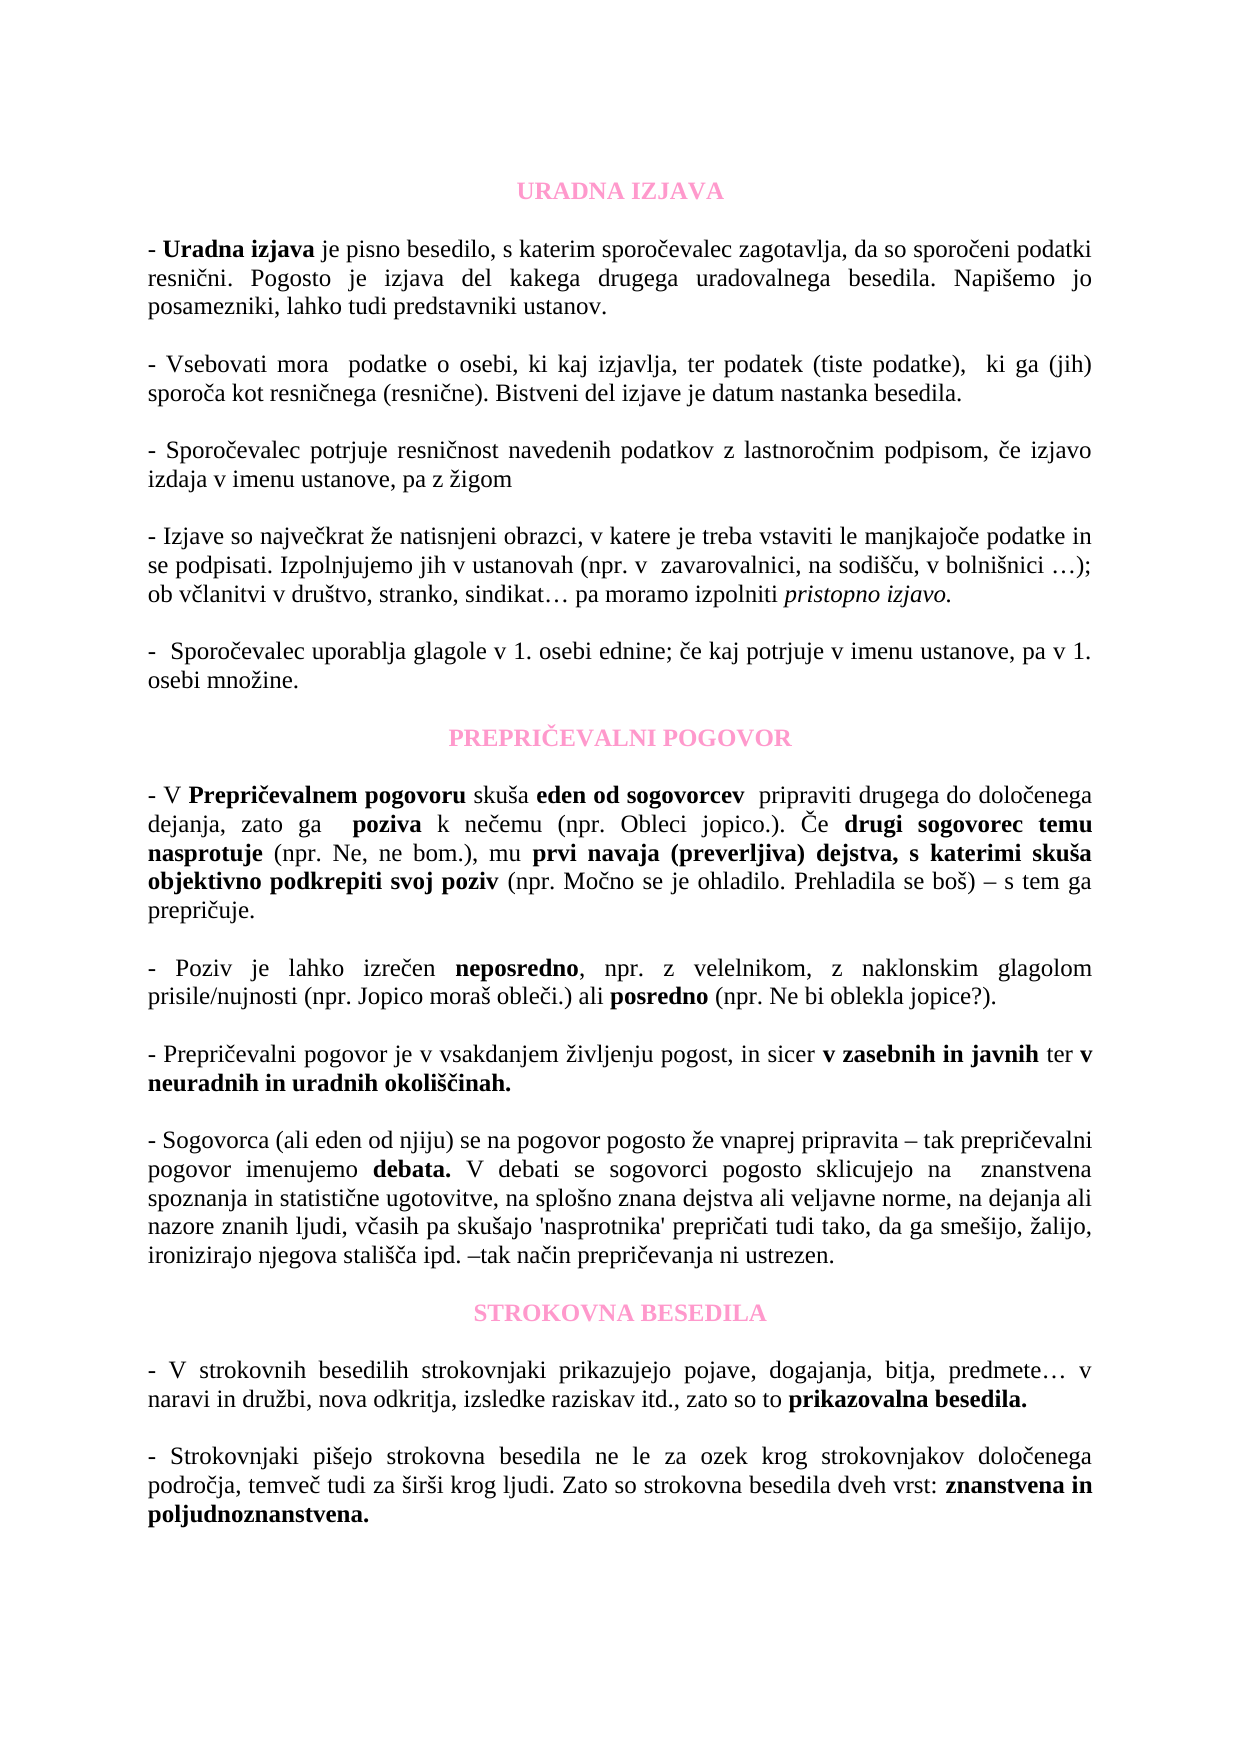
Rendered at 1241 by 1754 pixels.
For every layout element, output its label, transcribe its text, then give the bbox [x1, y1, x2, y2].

text - Sporočevalec potrjuje resničnost navedenih podatkov z lastnoročnim podpisom, če izjavo izdaja v imenu ustanove, pa z žigom [148, 435, 1093, 493]
text - Sporočevalec uporablja glagole v 1. osebi ednine; če kaj potrjuje v imenu ustanove, pa v 1. osebi množine. [148, 636, 1093, 694]
text - Poziv je lahko izrečen neposredno, npr. z velelnikom, z naklonskim glagolom prisile/nujnosti (npr. Jopico moraš obleči.) ali posredno (npr. Ne bi oblekla jopice?). [148, 953, 1093, 1010]
text - V strokovnih besedilih strokovnjaki prikazujejo pojave, dogajanja, bitja, predmete… v naravi in družbi, nova odkritja, izsledke raziskav itd., zato so to prikazovalna besedila. [148, 1355, 1093, 1413]
text - V Prepričevalnem pogovoru skuša eden od sogovorcev pripraviti drugega do določenega dejanja, zato ga poziva k nečemu (npr. Obleci jopico.). Če drugi sogovorec temu nasprotuje (npr. Ne, ne bom.), mu prvi navaja (preverljiva) dejstva, s katerimi skuša objektivno podkrepiti svoj poziv (npr. Močno se je ohladilo. Prehladila se boš) – s tem ga prepričuje. [148, 780, 1093, 924]
text - Izjave so največkrat že natisnjeni obrazci, v katere je treba vstaviti le manjkajoče podatke in se podpisati. Izpolnjujemo jih v ustanovah (npr. v zavarovalnici, na sodišču, v bolnišnici …); ob včlanitvi v društvo, stranko, sindikat… pa moramo izpolniti pristopno izjavo. [148, 521, 1093, 608]
subtitle PREPRIČEVALNI POGOVOR [148, 723, 1093, 751]
subtitle URADNA IZJAVA [148, 176, 1093, 205]
text - Prepričevalni pogovor je v vsakdanjem življenju pogost, in sicer v zasebnih in javnih ter v neuradnih in uradnih okoliščinah. [148, 1039, 1093, 1096]
text - Vsebovati mora podatke o osebi, ki kaj izjavlja, ter podatek (tiste podatke), ki ga (jih) sporoča kot resničnega (resnične). Bistveni del izjave je datum nastanka besedila. [148, 349, 1093, 406]
text - Strokovnjaki pišejo strokovna besedila ne le za ozek krog strokovnjakov določenega področja, temveč tudi za širši krog ljudi. Zato so strokovna besedila dveh vrst: znanstvena in poljudnoznanstvena. [148, 1441, 1093, 1528]
text - Sogovorca (ali eden od njiju) se na pogovor pogosto že vnaprej pripravita – tak prepričevalni pogovor imenujemo debata. V debati se sogovorci pogosto sklicujejo na znanstvena spoznanja in statistične ugotovitve, na splošno znana dejstva ali veljavne norme, na dejanja ali nazore znanih ljudi, včasih pa skušajo 'nasprotnika' prepričati tudi tako, da ga smešijo, žalijo, ironizirajo njegova stališča ipd. –tak način prepričevanja ni ustrezen. [148, 1125, 1093, 1269]
text - Uradna izjava je pisno besedilo, s katerim sporočevalec zagotavlja, da so sporočeni podatki resnični. Pogosto je izjava del kakega drugega uradovalnega besedila. Napišemo jo posamezniki, lahko tudi predstavniki ustanov. [148, 234, 1093, 320]
subtitle STROKOVNA BESEDILA [148, 1298, 1093, 1326]
